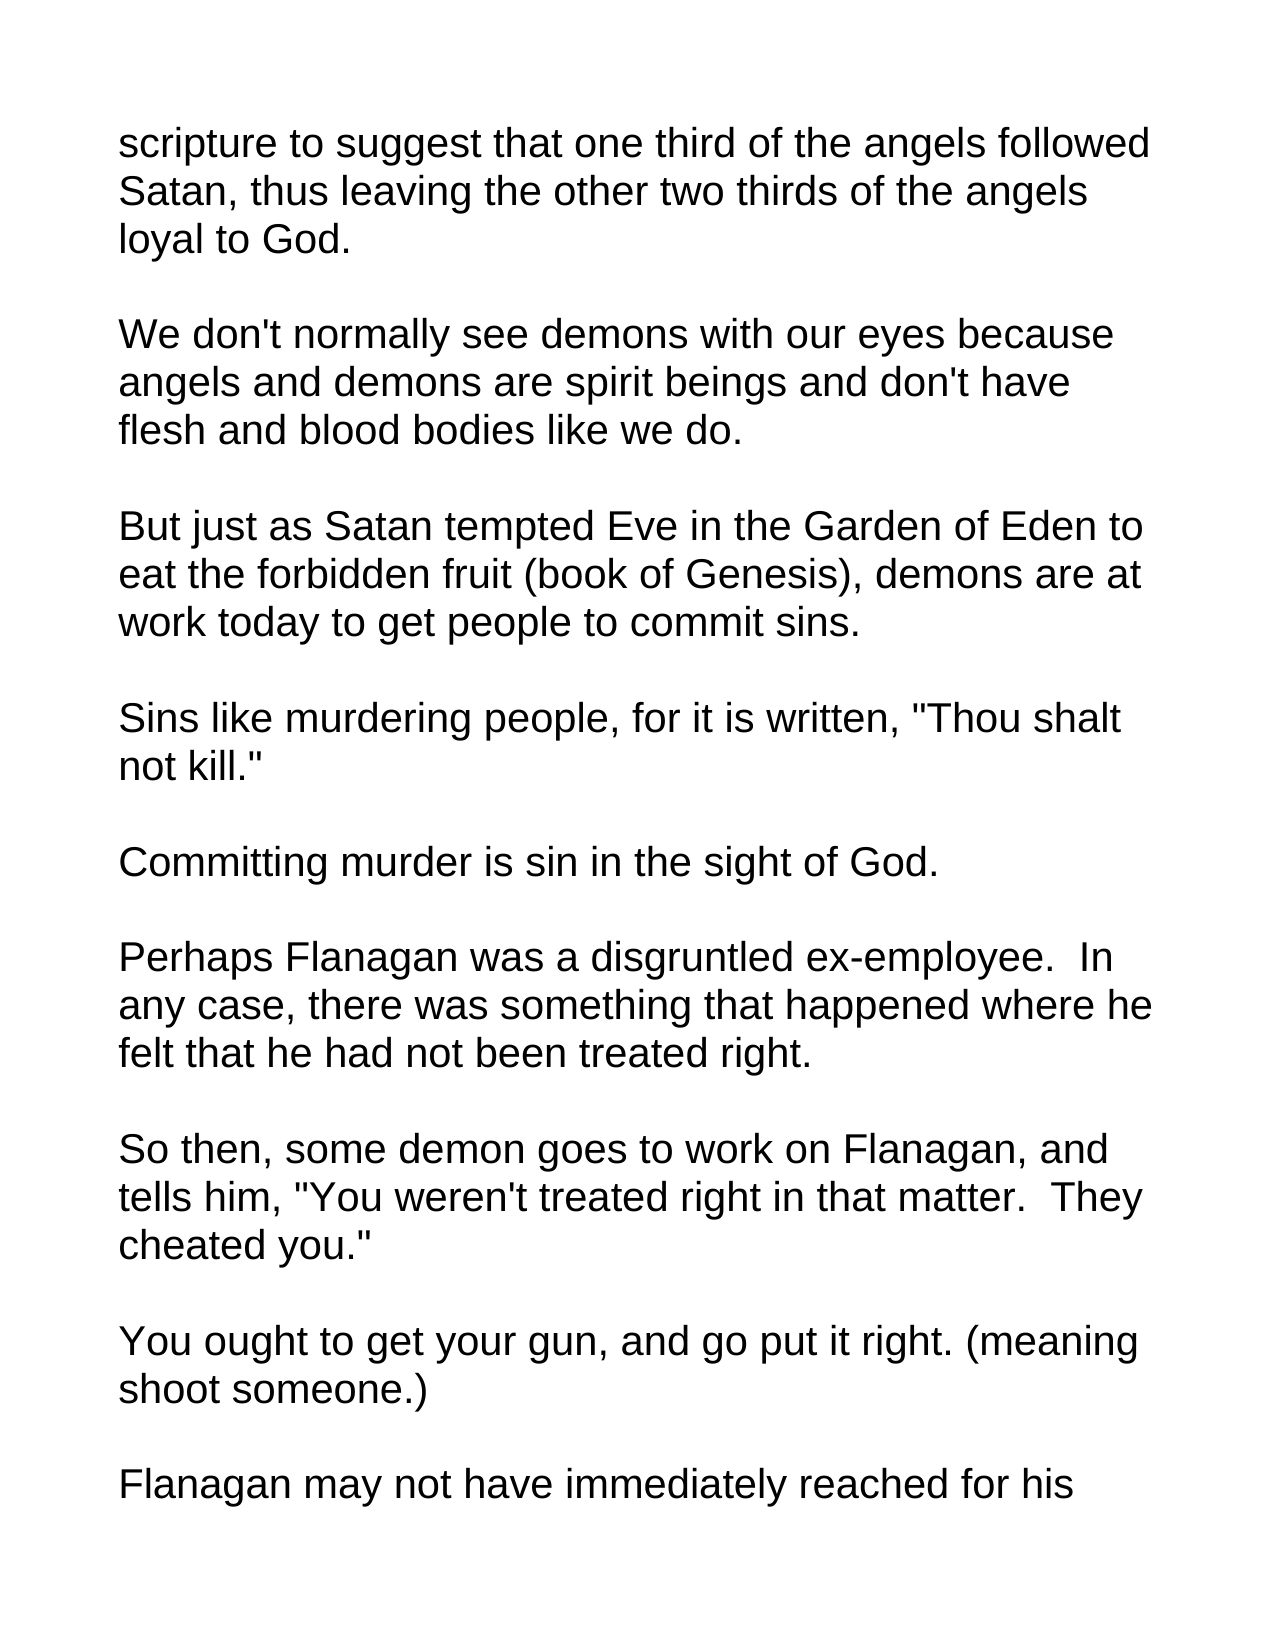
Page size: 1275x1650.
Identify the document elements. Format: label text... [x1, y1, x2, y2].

text We don't normally see demons with our eyes because angels and demons are spirit beings and don't have flesh and blood bodies like we do. [118, 310, 1157, 453]
text Committing murder is sin in the sight of God. [118, 837, 1157, 885]
text So then, some demon goes to work on Flanagan, and tells him, "You weren't treated right in that matter. They cheated you." [118, 1124, 1157, 1268]
text You ought to get your gun, and go put it right. (meaning shoot someone.) [118, 1316, 1157, 1412]
text Perhaps Flanagan was a disgruntled ex-employee. In any case, there was something that happened where he felt that he had not been treated right. [118, 933, 1157, 1076]
text Flanagan may not have immediately reached for his [118, 1460, 1157, 1508]
text Sins like murdering people, for it is written, "Thou shalt not kill." [118, 693, 1157, 789]
text scripture to suggest that one third of the angels followed Satan, thus leaving the other two thirds of the angels loyal to God. [118, 118, 1157, 262]
text But just as Satan tempted Eve in the Garden of Eden to eat the forbidden fruit (book of Genesis), demons are at work today to get people to commit sins. [118, 501, 1157, 645]
